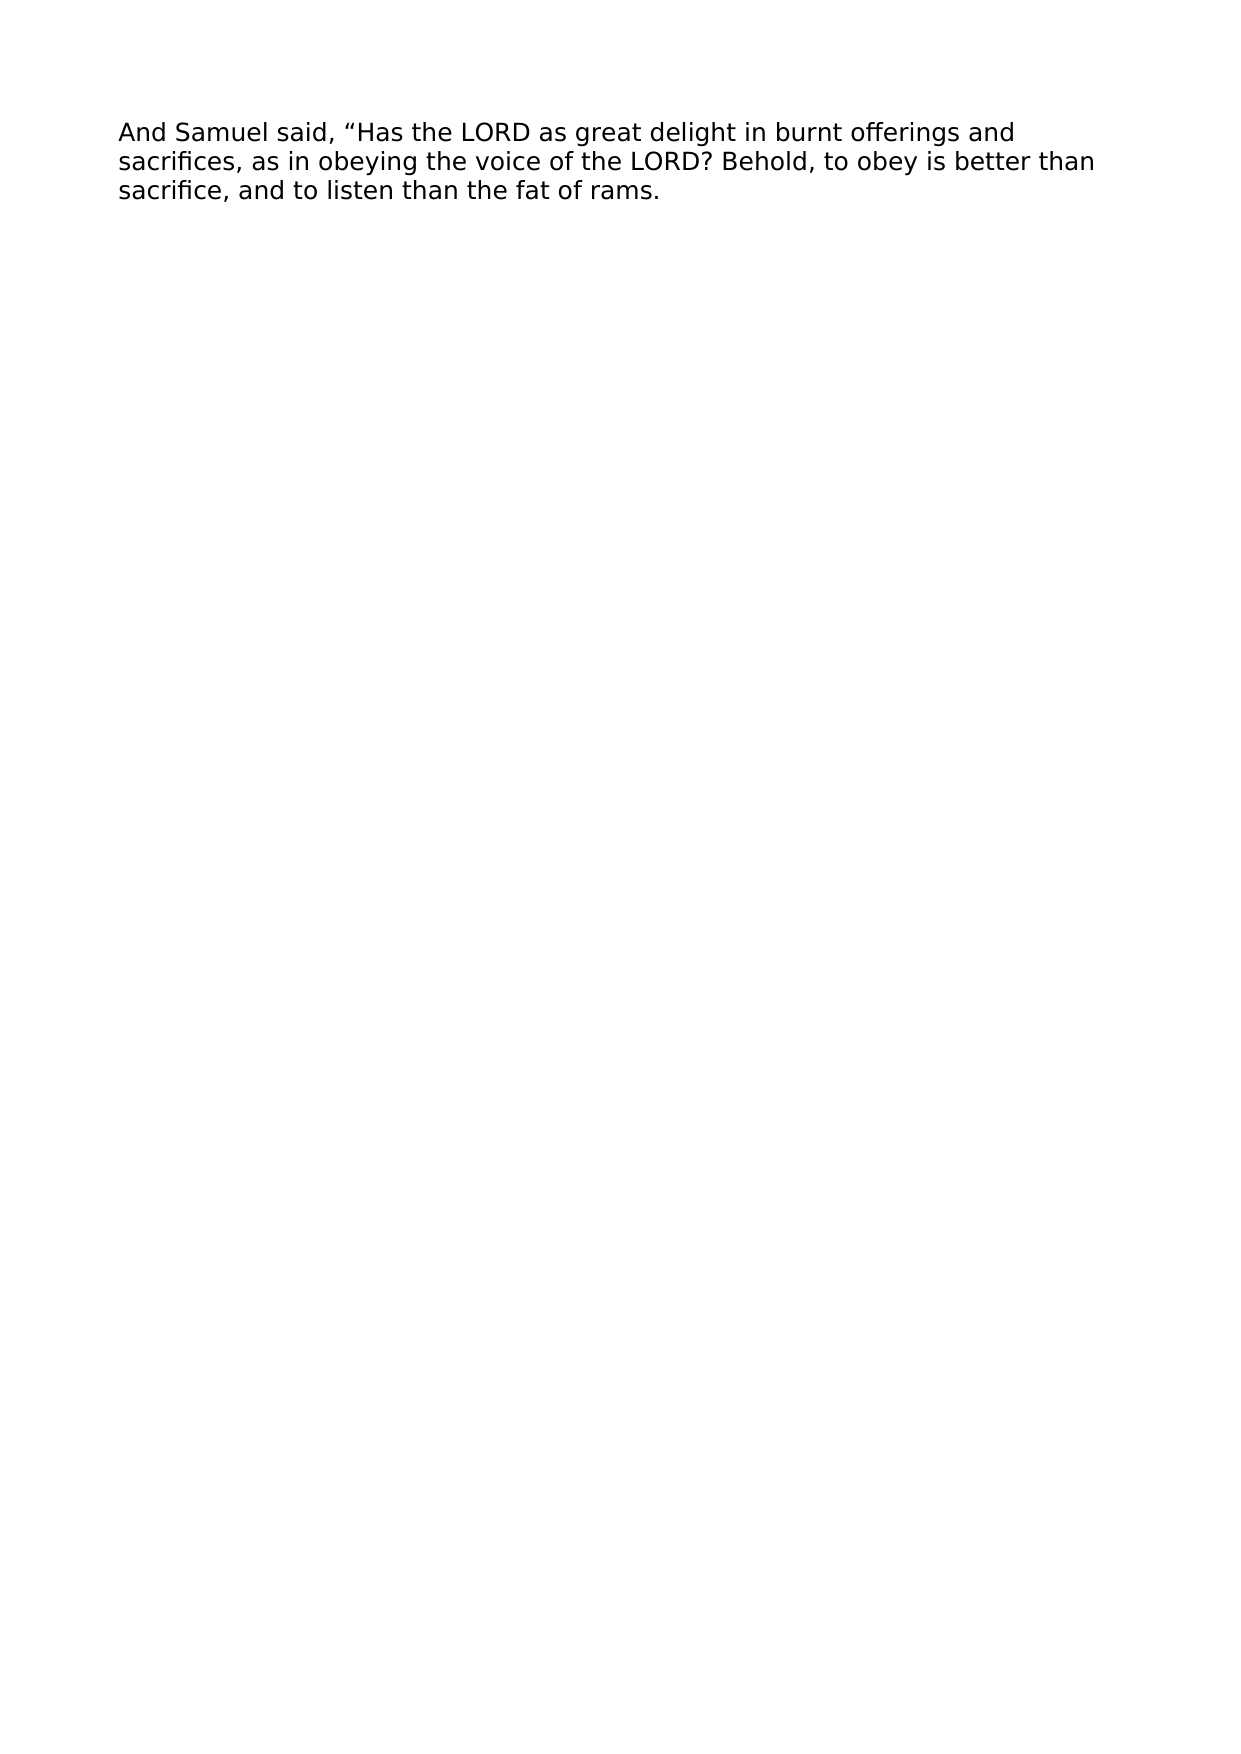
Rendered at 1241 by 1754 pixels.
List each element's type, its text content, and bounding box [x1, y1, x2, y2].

text And Samuel said, “Has the LORD as great delight in burnt offerings and sacrifices, as in obeying the voice of the LORD? Behold, to obey is better than sacrifice, and to listen than the fat of rams. [118, 118, 1122, 206]
